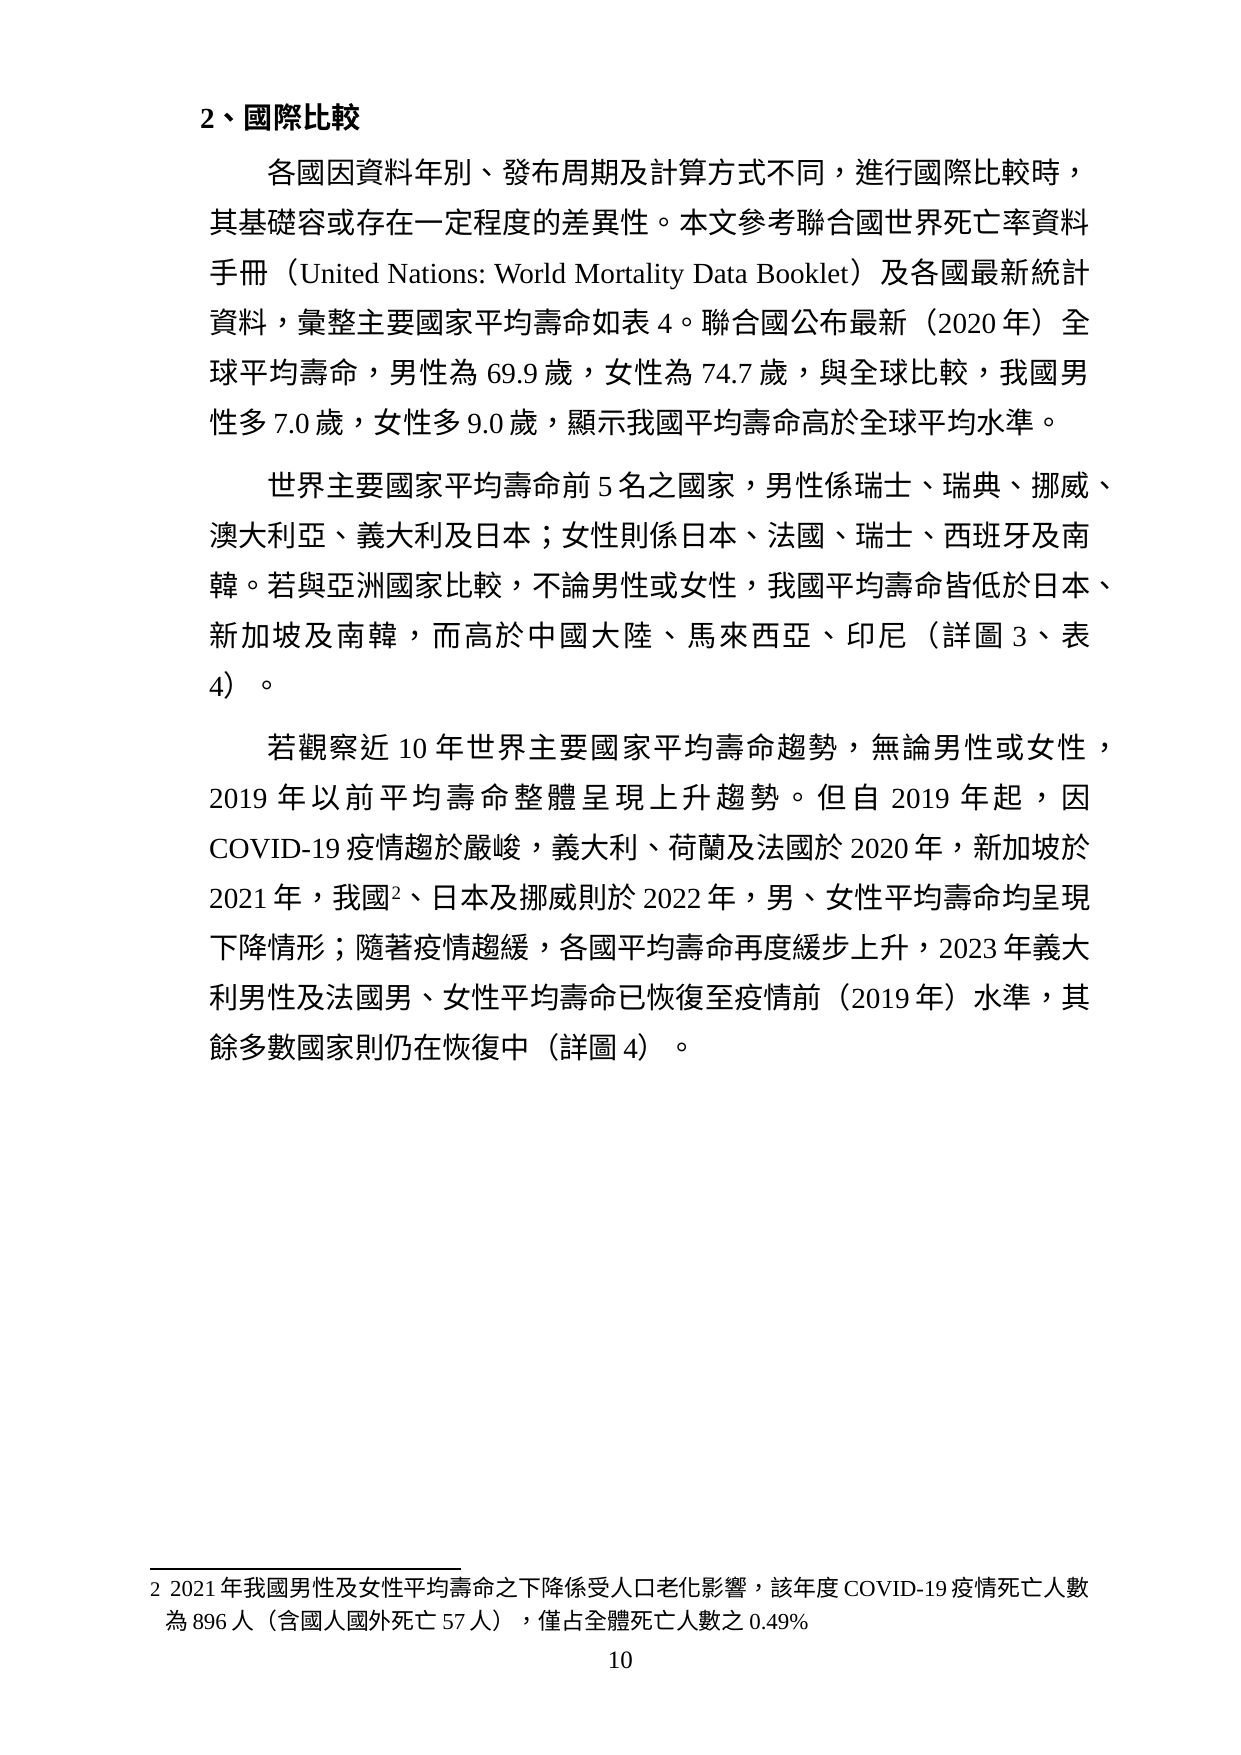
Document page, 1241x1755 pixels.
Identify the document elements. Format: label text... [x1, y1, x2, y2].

text 若觀察近10年世界主要國家平均壽命趨勢，無論男性或女性，2019年以前平均壽命整體呈現上升趨勢。但自2019年起，因COVID-19疫情趨於嚴峻，義大利、荷蘭及法國於2020年，新加坡於2021年，我國、日本及挪威則於2022年，男、女性平均壽命均呈現下降情形；隨著疫情趨緩，各國平均壽命再度緩步上升，2023年義大利男性及法國男、女性平均壽命已恢復至疫情前（2019年）水準，其餘多數國家則仍在恢復中（詳圖4）。 [209, 719, 1090, 1069]
text 2021年我國男性及女性平均壽命之下降係受人口老化影響，該年度COVID-19疫情死亡人數為896人（含國人國外死亡57人），僅占全體死亡人數之0.49% [150, 1569, 1090, 1636]
list 國際比較 [200, 89, 1090, 139]
text 各國因資料年別、發布周期及計算方式不同，進行國際比較時，其基礎容或存在一定程度的差異性。本文參考聯合國世界死亡率資料手冊（United Nations: World Mortality Data Booklet）及各國最新統計資料，彙整主要國家平均壽命如表4。聯合國公布最新（2020年）全球平均壽命，男性為69.9歲，女性為74.7歲，與全球比較，我國男性多7.0歲，女性多9.0歲，顯示我國平均壽命高於全球平均水準。 [209, 144, 1090, 444]
text 世界主要國家平均壽命前5名之國家，男性係瑞士、瑞典、挪威、澳大利亞、義大利及日本；女性則係日本、法國、瑞士、西班牙及南韓。若與亞洲國家比較，不論男性或女性，我國平均壽命皆低於日本、新加坡及南韓，而高於中國大陸、馬來西亞、印尼（詳圖3、表4）。 [209, 456, 1090, 706]
